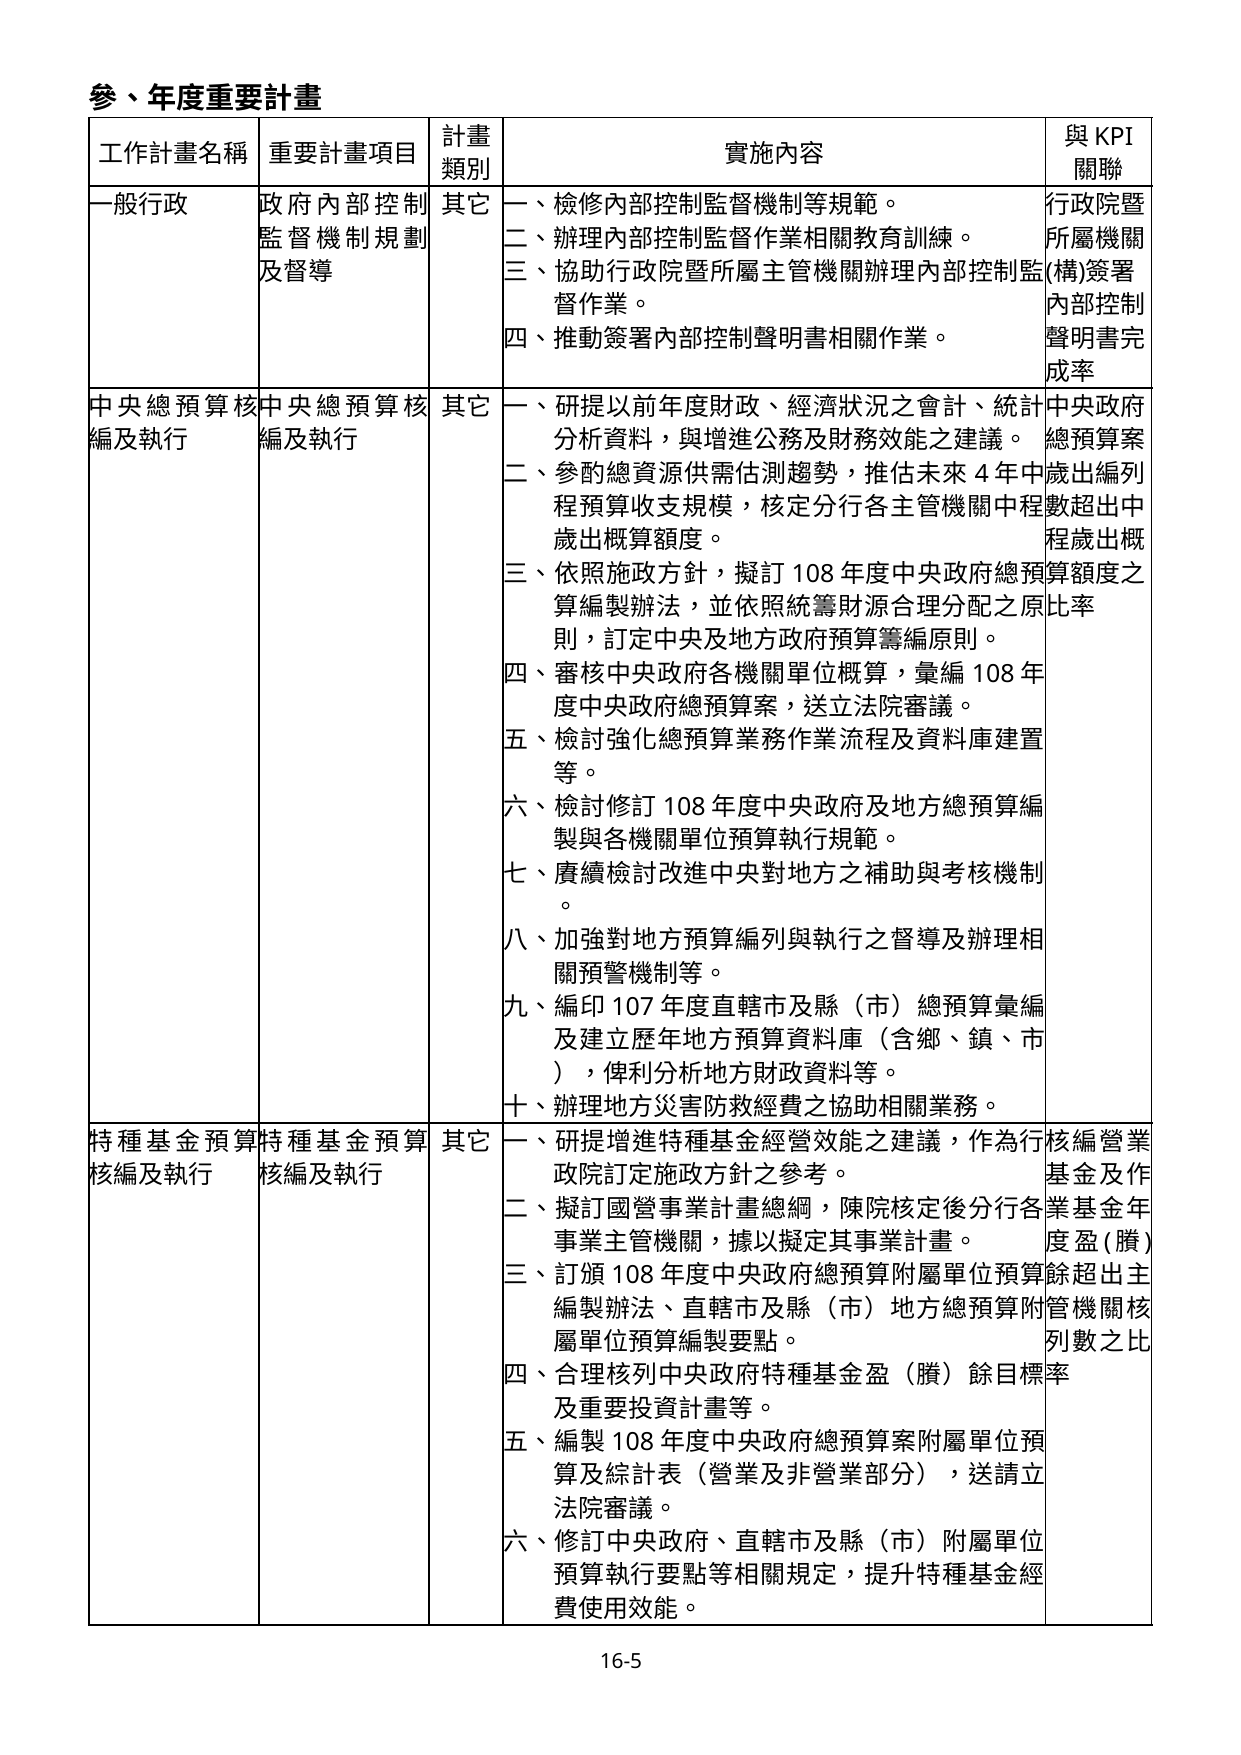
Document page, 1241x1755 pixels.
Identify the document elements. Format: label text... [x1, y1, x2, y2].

table_header 計畫類別 [430, 118, 502, 185]
table_header 與KPI 關聯 [1046, 118, 1151, 185]
table_cell 其它 [430, 1124, 502, 1624]
table_cell 一、檢修內部控制監督機制等規範。 二、辦理內部控制監督作業相關教育訓練。 三、協助行政院暨所屬主管機關辦理內部控制監督作業。 四、推動簽署內部控制聲明書相關作業。 [504, 187, 1045, 387]
table_cell 核編營業基金及作業基金年度盈(賸)餘超出主管機關核列數之比率 [1046, 1124, 1151, 1624]
table_cell 中央政府總預算案歲出編列數超出中程歲出概算額度之比率 [1046, 389, 1151, 1122]
table_cell 一、研提以前年度財政、經濟狀況之會計、統計分析資料，與增進公務及財務效能之建議。 二、參酌總資源供需估測趨勢，推估未來4年中程預算收支規模，核定分行各主管機關中程歲出概算額度。 三、依照施政方針，擬訂108年度中央政府總預算編製辦法，並依照統籌財源合理分配之原則，訂定中央及地方政府預算籌編原則。 四、審核中央政府各機關單位概算，彙編108年度中央政府總預算案，送立法院審議。 五、檢討強化總預算業務作業流程及資料庫建置等。 六、檢討修訂108年度中央政府及地方總預算編製與各機關單位預算執行規範。 七、賡續檢討改進中央對地方之補助與考核機制。 八、加強對地方預算編列與執行之督導及辦理相關預警機制等。 九、編印107年度直轄市及縣（市）總預算彙編及建立歷年地方預算資料庫（含鄉、鎮、市），俾利分析地方財政資料等。 十、辦理地方災害防救經費之協助相關業務。 [504, 389, 1045, 1122]
table_header 實施內容 [504, 118, 1045, 185]
table_cell 政府內部控制監督機制規劃及督導 [260, 187, 428, 387]
table_cell 行政院暨所屬機關(構)簽署內部控制聲明書完成率 [1046, 187, 1151, 387]
table_cell 其它 [430, 389, 502, 1122]
table_cell 一、研提增進特種基金經營效能之建議，作為行政院訂定施政方針之參考。 二、擬訂國營事業計畫總綱，陳院核定後分行各事業主管機關，據以擬定其事業計畫。 三、訂頒108年度中央政府總預算附屬單位預算編製辦法、直轄市及縣（市）地方總預算附屬單位預算編製要點。 四、合理核列中央政府特種基金盈（賸）餘目標及重要投資計畫等。 五、編製108年度中央政府總預算案附屬單位預算及綜計表（營業及非營業部分），送請立法院審議。 六、修訂中央政府、直轄市及縣（市）附屬單位預算執行要點等相關規定，提升特種基金經費使用效能。 [504, 1124, 1045, 1624]
table_cell 中央總預算核編及執行 [90, 389, 258, 1122]
table_cell 一般行政 [90, 187, 258, 387]
table_header 重要計畫項目 [260, 118, 428, 185]
table_cell 特種基金預算核編及執行 [260, 1124, 428, 1624]
table_cell 中央總預算核編及執行 [260, 389, 428, 1122]
table_header 工作計畫名稱 [90, 118, 258, 185]
table_cell 其它 [430, 187, 502, 387]
text 參、年度重要計畫 [89, 75, 1152, 117]
table_cell 特種基金預算核編及執行 [90, 1124, 258, 1624]
